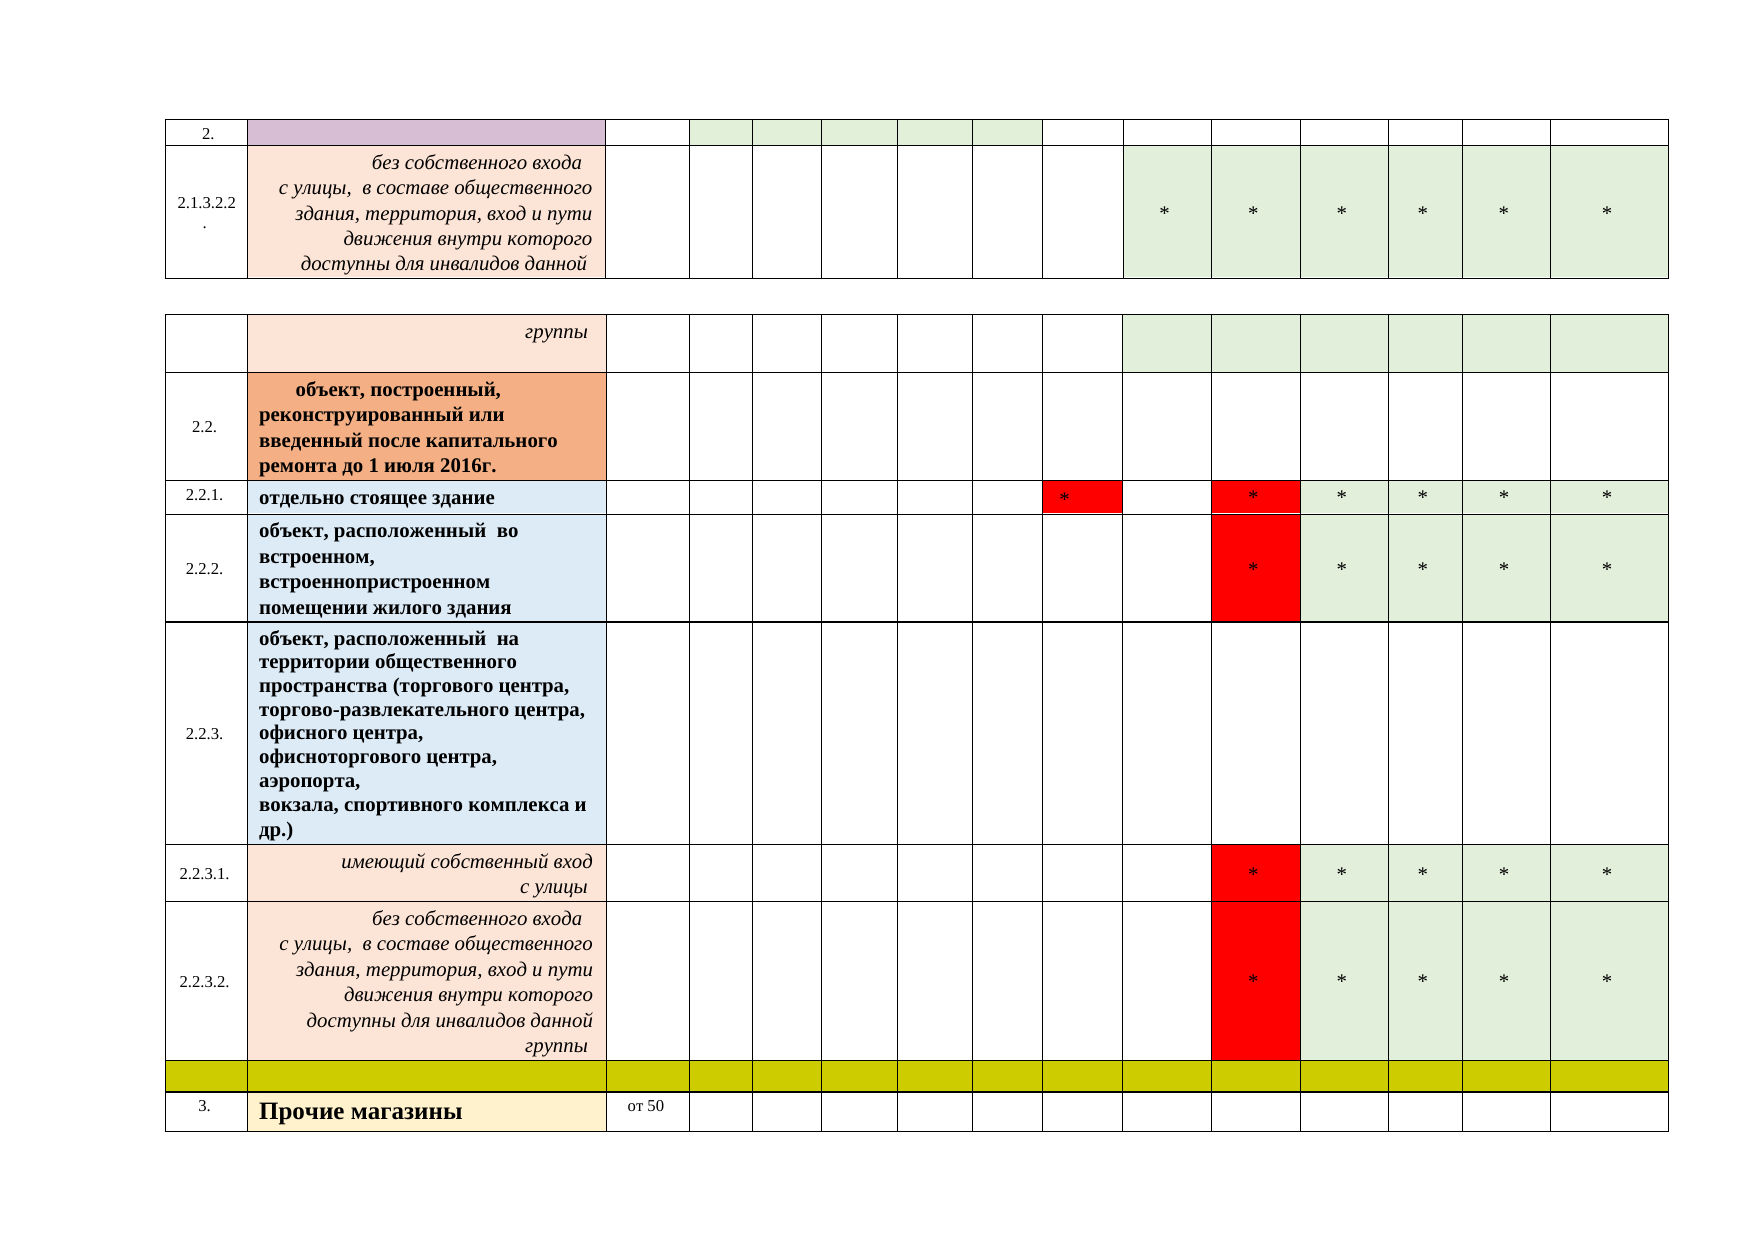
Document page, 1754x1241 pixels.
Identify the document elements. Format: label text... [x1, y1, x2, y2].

table_cell [753, 146, 821, 277]
table_header [1301, 315, 1388, 372]
table_cell [822, 146, 897, 277]
table_cell [822, 623, 897, 844]
table_header [973, 315, 1042, 372]
table_header группы [248, 315, 606, 372]
table_header [1212, 315, 1300, 372]
table_cell [1463, 1093, 1550, 1131]
table_cell [607, 902, 689, 1060]
table_cell [1123, 1093, 1211, 1131]
table_cell объект, построенный, реконструированный или введенный после капитального ремонта до 1 июля 2016г. [248, 373, 606, 480]
table_cell * [1212, 845, 1300, 901]
table_cell [1123, 623, 1211, 844]
table_cell [973, 146, 1042, 277]
table_header [690, 315, 752, 372]
table_cell 2.2.3.2. [166, 902, 247, 1060]
table_cell [1301, 1061, 1388, 1091]
table_cell * [1551, 515, 1668, 621]
table_cell [1043, 515, 1122, 621]
table_cell [1043, 146, 1123, 277]
table_cell имеющий собственный вход с улицы [248, 845, 606, 901]
table_cell * [1124, 146, 1211, 277]
table_cell [1123, 845, 1211, 901]
table_cell [690, 515, 752, 621]
table_cell * [1212, 481, 1300, 513]
table_cell [822, 373, 897, 480]
table_cell [973, 373, 1042, 480]
table_cell [822, 120, 897, 145]
table_cell * [1389, 902, 1462, 1060]
table_header [1123, 315, 1211, 372]
table_cell [822, 845, 897, 901]
table_header [1463, 315, 1550, 372]
table_cell от 50 [607, 1093, 689, 1131]
table_cell 2.2.1. [166, 481, 247, 513]
table_cell [753, 845, 821, 901]
table_cell [166, 1061, 247, 1091]
table_cell [1123, 481, 1211, 513]
table_cell 2.2.2. [166, 515, 247, 621]
table_cell [822, 1061, 897, 1091]
table_cell [690, 623, 752, 844]
table_cell [607, 481, 689, 513]
table_cell [607, 623, 689, 844]
table_cell * [1389, 845, 1462, 901]
table_cell * [1463, 902, 1550, 1060]
table_cell [607, 515, 689, 621]
table_cell * [1301, 515, 1388, 621]
table_cell [1043, 845, 1122, 901]
table_cell [1212, 1061, 1300, 1091]
table_cell [822, 1093, 897, 1131]
table_cell [753, 515, 821, 621]
table_cell [1389, 373, 1462, 480]
table_cell без собственного входа с улицы, в составе общественного здания, территория, вход и пути движения внутри которого доступны для инвалидов данной [248, 146, 605, 277]
table_cell [1551, 1093, 1668, 1131]
table_cell [1551, 623, 1668, 844]
table_cell * [1463, 515, 1550, 621]
table_cell [1389, 1093, 1462, 1131]
table_cell отдельно стоящее здание [248, 481, 606, 513]
table_cell [753, 902, 821, 1060]
table_cell [822, 902, 897, 1060]
table_cell [973, 845, 1042, 901]
table_cell [1043, 623, 1122, 844]
table_cell * [1043, 481, 1122, 513]
table_cell [690, 373, 752, 480]
table_cell [898, 1061, 972, 1091]
table_cell [1043, 120, 1123, 145]
table_cell [973, 515, 1042, 621]
table_cell [1212, 1093, 1300, 1131]
table_cell [1212, 623, 1300, 844]
table_cell * [1301, 146, 1388, 277]
table_cell [1043, 373, 1122, 480]
table_cell [606, 146, 689, 277]
table_header [1043, 315, 1122, 372]
table_cell [1389, 120, 1462, 145]
table_cell [690, 1093, 752, 1131]
table_cell [1043, 1093, 1122, 1131]
table_cell * [1551, 845, 1668, 901]
table_cell 2.2.3. [166, 623, 247, 844]
table_cell [973, 1061, 1042, 1091]
table_cell * [1463, 845, 1550, 901]
table_cell [898, 515, 972, 621]
table_header [898, 315, 972, 372]
table_cell [753, 1093, 821, 1131]
table_cell [607, 845, 689, 901]
table_cell [822, 481, 897, 513]
table_cell * [1212, 902, 1300, 1060]
table_cell [690, 120, 752, 145]
table_cell [973, 902, 1042, 1060]
table_cell [973, 623, 1042, 844]
table_cell [753, 623, 821, 844]
table_cell [1551, 373, 1668, 480]
table_header [822, 315, 897, 372]
table_cell * [1212, 515, 1300, 621]
table_cell [1551, 1061, 1668, 1091]
table_cell [690, 845, 752, 901]
table_cell [898, 1093, 972, 1131]
table_cell [1551, 120, 1668, 145]
table_cell * [1301, 902, 1388, 1060]
table_cell [607, 373, 689, 480]
table_cell 2. [166, 120, 247, 145]
table_cell [973, 1093, 1042, 1131]
table_header [753, 315, 821, 372]
table_cell [1301, 120, 1388, 145]
table_cell [898, 845, 972, 901]
table_cell [607, 1061, 689, 1091]
table_cell [1463, 623, 1550, 844]
table_cell * [1389, 515, 1462, 621]
table_cell * [1389, 481, 1462, 513]
table_cell * [1551, 146, 1668, 277]
table_cell [1301, 373, 1388, 480]
table_cell [1123, 1061, 1211, 1091]
table_cell [1212, 373, 1300, 480]
table_cell * [1551, 481, 1668, 513]
table_cell 2.2. [166, 373, 247, 480]
table_cell [753, 373, 821, 480]
table_cell Прочие магазины [248, 1093, 606, 1131]
table_cell [1123, 373, 1211, 480]
table_cell [753, 1061, 821, 1091]
table_cell [1301, 623, 1388, 844]
table_cell [690, 902, 752, 1060]
table_cell * [1301, 481, 1388, 513]
table_cell [898, 120, 972, 145]
table_cell 2.1.3.2.2 . [166, 146, 247, 277]
table_cell объект, расположенный во встроенном, встроеннопристроенном помещении жилого здания [248, 515, 606, 621]
table_cell * [1389, 146, 1462, 277]
table_header [166, 315, 247, 372]
table_header [1389, 315, 1462, 372]
table_cell * [1212, 146, 1300, 277]
table_cell [1463, 1061, 1550, 1091]
table_cell [1212, 120, 1300, 145]
table_cell * [1301, 845, 1388, 901]
table_cell 2.2.3.1. [166, 845, 247, 901]
table_cell [973, 481, 1042, 513]
table_cell [606, 120, 689, 145]
table_cell 3. [166, 1093, 247, 1131]
table_cell [898, 481, 972, 513]
table_cell [898, 902, 972, 1060]
table_cell [1124, 120, 1211, 145]
table_cell [690, 146, 752, 277]
table_cell [898, 623, 972, 844]
table_cell [690, 481, 752, 513]
table_cell [1123, 515, 1211, 621]
table_cell [753, 481, 821, 513]
table_cell * [1463, 481, 1550, 513]
table_cell [1389, 1061, 1462, 1091]
table_cell * [1551, 902, 1668, 1060]
table_cell [1463, 120, 1550, 145]
table_cell [690, 1061, 752, 1091]
table_cell объект, расположенный на территории общественного пространства (торгового центра, торгово-развлекательного центра, офисного центра, офисноторгового центра, аэропорта, вокзала, спортивного комплекса и др.) [248, 623, 606, 844]
table_cell [898, 373, 972, 480]
table_cell [248, 1061, 606, 1091]
table_header [607, 315, 689, 372]
table_cell [898, 146, 972, 277]
table_cell [1301, 1093, 1388, 1131]
table_header [1551, 315, 1668, 372]
table_cell [1463, 373, 1550, 480]
table_cell [973, 120, 1042, 145]
table_cell [1043, 902, 1122, 1060]
table_cell без собственного входа с улицы, в составе общественного здания, территория, вход и пути движения внутри которого доступны для инвалидов данной группы [248, 902, 606, 1060]
table_cell [1389, 623, 1462, 844]
table_cell [822, 515, 897, 621]
table_cell * [1463, 146, 1550, 277]
table_cell [1123, 902, 1211, 1060]
table_cell [248, 120, 605, 145]
table_cell [1043, 1061, 1122, 1091]
table_cell [753, 120, 821, 145]
